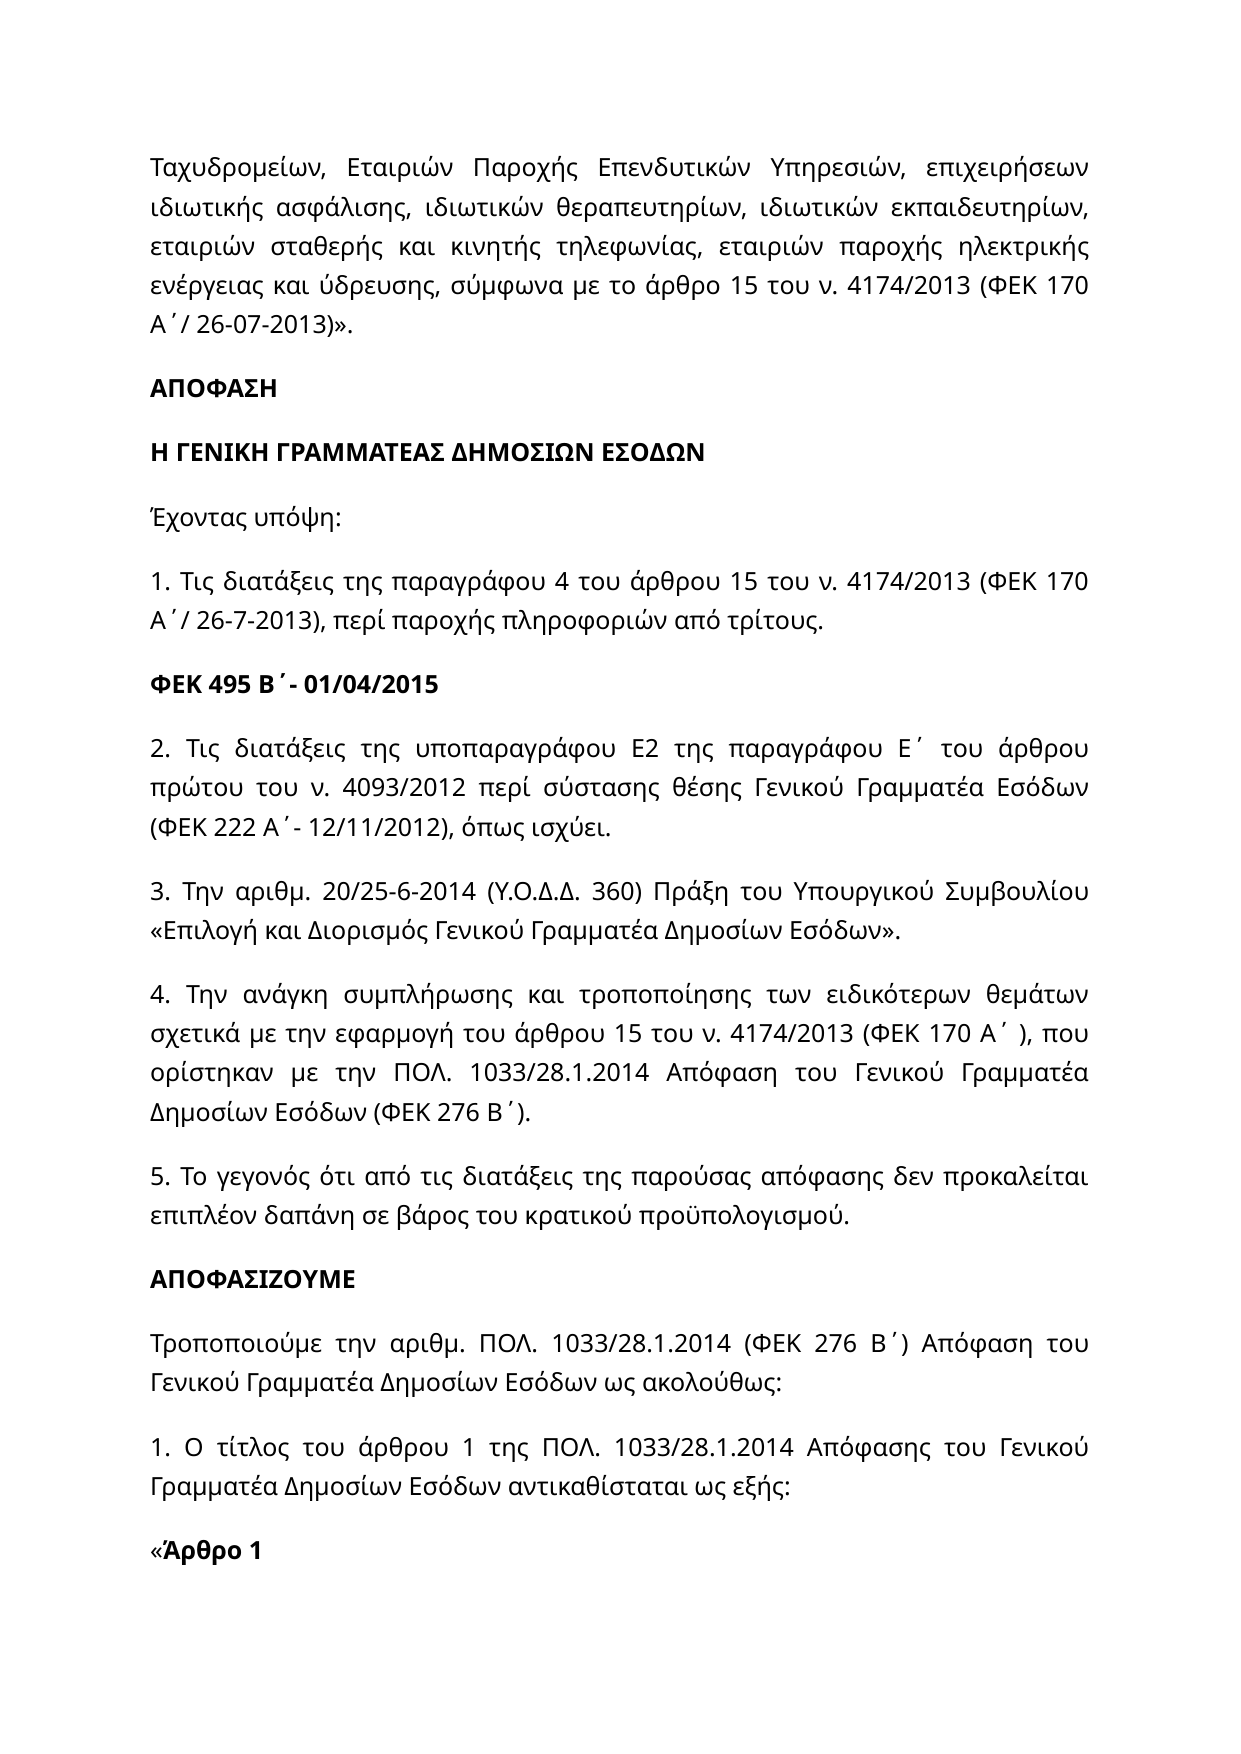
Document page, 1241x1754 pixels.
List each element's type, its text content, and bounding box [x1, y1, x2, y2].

text 5. Το γεγονός ότι από τις διατάξεις της παρούσας απόφασης δεν προκαλείται επιπλέον δαπάνη σε βάρος του κρατικού προϋπολογισμού. [150, 1158, 1090, 1232]
text H ΓΕΝΙΚΗ ΓΡΑΜΜΑΤΕΑΣ ΔΗΜΟΣΙΩΝ ΕΣΟΔΩΝ [150, 435, 1090, 469]
text ΑΠΟΦΑΣΗ [150, 371, 1090, 405]
text 3. Την αριθμ. 20/25-6-2014 (Υ.Ο.Δ.Δ. 360) Πράξη του Υπουργικού Συμβουλίου «Επιλογή και Διορισμός Γενικού Γραμματέα Δημοσίων Εσόδων». [150, 873, 1090, 947]
text ΦΕΚ 495 Β΄- 01/04/2015 [150, 667, 1090, 701]
text 4. Την ανάγκη συμπλήρωσης και τροποποίησης των ειδικότερων θεμάτων σχετικά με την εφαρμογή του άρθρου 15 του ν. 4174/2013 (ΦΕΚ 170 Α΄ ), που ορίστηκαν με την ΠΟΛ. 1033/28.1.2014 Απόφαση του Γενικού Γραμματέα Δημοσίων Εσόδων (ΦΕΚ 276 Β΄). [150, 977, 1090, 1128]
text «Άρθρο 1 [150, 1532, 1090, 1567]
text ΑΠΟΦΑΣΙΖΟΥΜΕ [150, 1262, 1090, 1296]
text Τροποποιούμε την αριθμ. ΠΟΛ. 1033/28.1.2014 (ΦΕΚ 276 Β΄) Απόφαση του Γενικού Γραμματέα Δημοσίων Εσόδων ως ακολούθως: [150, 1326, 1090, 1399]
text 1. Τις διατάξεις της παραγράφου 4 του άρθρου 15 του ν. 4174/2013 (ΦΕΚ 170 Α΄/ 26-7-2013), περί παροχής πληροφοριών από τρίτους. [150, 563, 1090, 637]
text 2. Τις διατάξεις της υποπαραγράφου Ε2 της παραγράφου Ε΄ του άρθρου πρώτου του ν. 4093/2012 περί σύστασης θέσης Γενικού Γραμματέα Εσόδων (ΦΕΚ 222 Α΄- 12/11/2012), όπως ισχύει. [150, 731, 1090, 843]
text Ταχυδρομείων, Εταιριών Παροχής Επενδυτικών Υπηρεσιών, επιχειρήσεων ιδιωτικής ασφάλισης, ιδιωτικών θεραπευτηρίων, ιδιωτικών εκπαιδευτηρίων, εταιριών σταθερής και κινητής τηλεφωνίας, εταιριών παροχής ηλεκτρικής ενέργειας και ύδρευσης, σύμφωνα με το άρθρο 15 του ν. 4174/2013 (ΦΕΚ 170 Α΄/ 26-07-2013)». [150, 150, 1090, 341]
text Έχοντας υπόψη: [150, 499, 1090, 533]
text 1. Ο τίτλος του άρθρου 1 της ΠΟΛ. 1033/28.1.2014 Απόφασης του Γενικού Γραμματέα Δημοσίων Εσόδων αντικαθίσταται ως εξής: [150, 1429, 1090, 1502]
